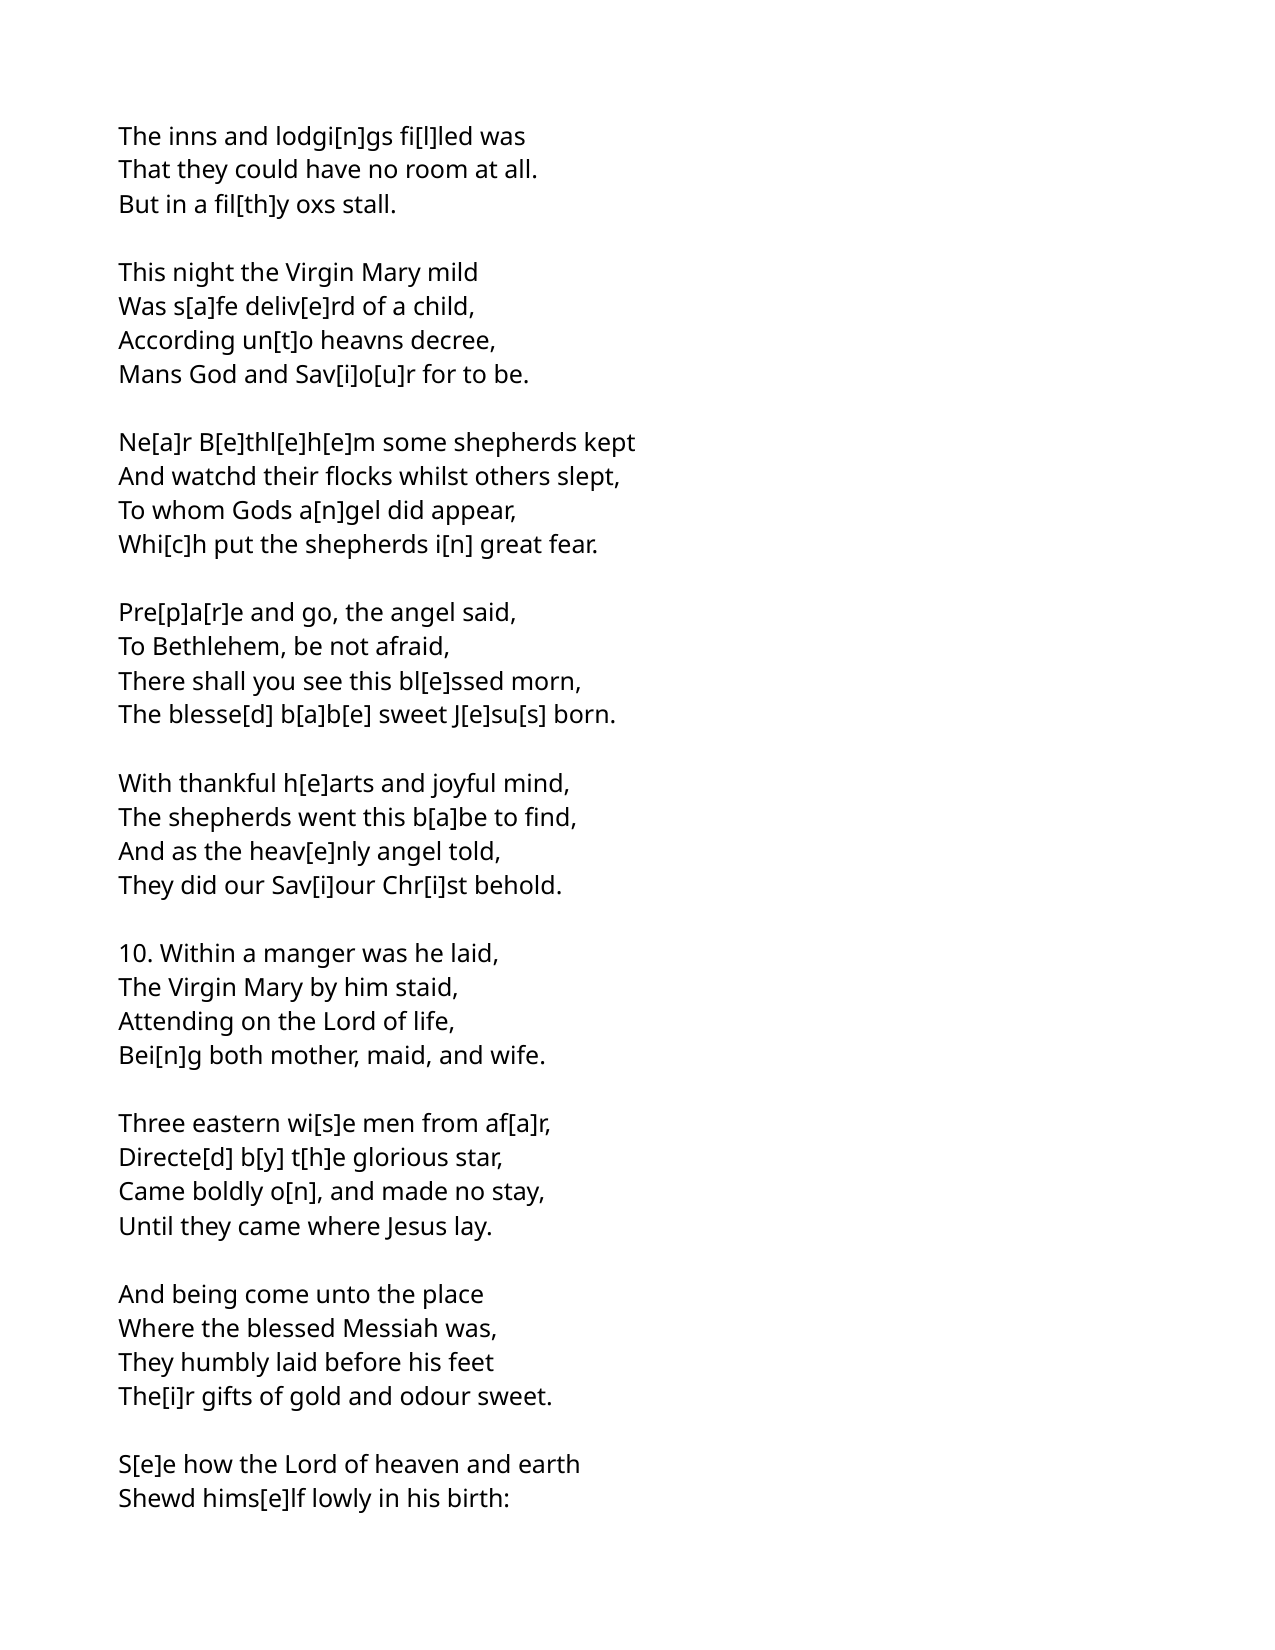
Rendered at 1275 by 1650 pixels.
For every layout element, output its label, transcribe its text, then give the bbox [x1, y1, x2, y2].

text They did our Sav[i]our Chr[i]st behold. [118, 867, 1157, 902]
text S[e]e how the Lord of heaven and earth [118, 1447, 1157, 1481]
text Mans God and Sav[i]o[u]r for to be. [118, 357, 1157, 391]
text Was s[a]fe deliv[e]rd of a child, [118, 288, 1157, 322]
text Shewd hims[e]lf lowly in his birth: [118, 1481, 1157, 1515]
text The Virgin Mary by him staid, [118, 970, 1157, 1004]
text There shall you see this bl[e]ssed morn, [118, 663, 1157, 697]
text And watchd their flocks whilst others slept, [118, 459, 1157, 493]
text Came boldly o[n], and made no stay, [118, 1174, 1157, 1208]
text Attending on the Lord of life, [118, 1004, 1157, 1038]
text Ne[a]r B[e]thl[e]h[e]m some shepherds kept [118, 425, 1157, 459]
text The shepherds went this b[a]be to find, [118, 799, 1157, 833]
text Pre[p]a[r]e and go, the angel said, [118, 595, 1157, 629]
text To Bethlehem, be not afraid, [118, 629, 1157, 663]
text The blesse[d] b[a]b[e] sweet J[e]su[s] born. [118, 697, 1157, 731]
text Until they came where Jesus lay. [118, 1208, 1157, 1242]
text And being come unto the place [118, 1276, 1157, 1310]
text Three eastern wi[s]e men from af[a]r, [118, 1106, 1157, 1140]
text 10. Within a manger was he laid, [118, 936, 1157, 970]
text Where the blessed Messiah was, [118, 1310, 1157, 1344]
text The inns and lodgi[n]gs fi[l]led was [118, 118, 1157, 152]
text Bei[n]g both mother, maid, and wife. [118, 1038, 1157, 1072]
text With thankful h[e]arts and joyful mind, [118, 765, 1157, 799]
text This night the Virgin Mary mild [118, 254, 1157, 288]
text That they could have no room at all. [118, 152, 1157, 186]
text Whi[c]h put the shepherds i[n] great fear. [118, 527, 1157, 561]
text To whom Gods a[n]gel did appear, [118, 493, 1157, 527]
text Directe[d] b[y] t[h]e glorious star, [118, 1140, 1157, 1174]
text According un[t]o heavns decree, [118, 322, 1157, 357]
text And as the heav[e]nly angel told, [118, 833, 1157, 867]
text The[i]r gifts of gold and odour sweet. [118, 1378, 1157, 1412]
text But in a fil[th]y oxs stall. [118, 186, 1157, 220]
text They humbly laid before his feet [118, 1344, 1157, 1378]
